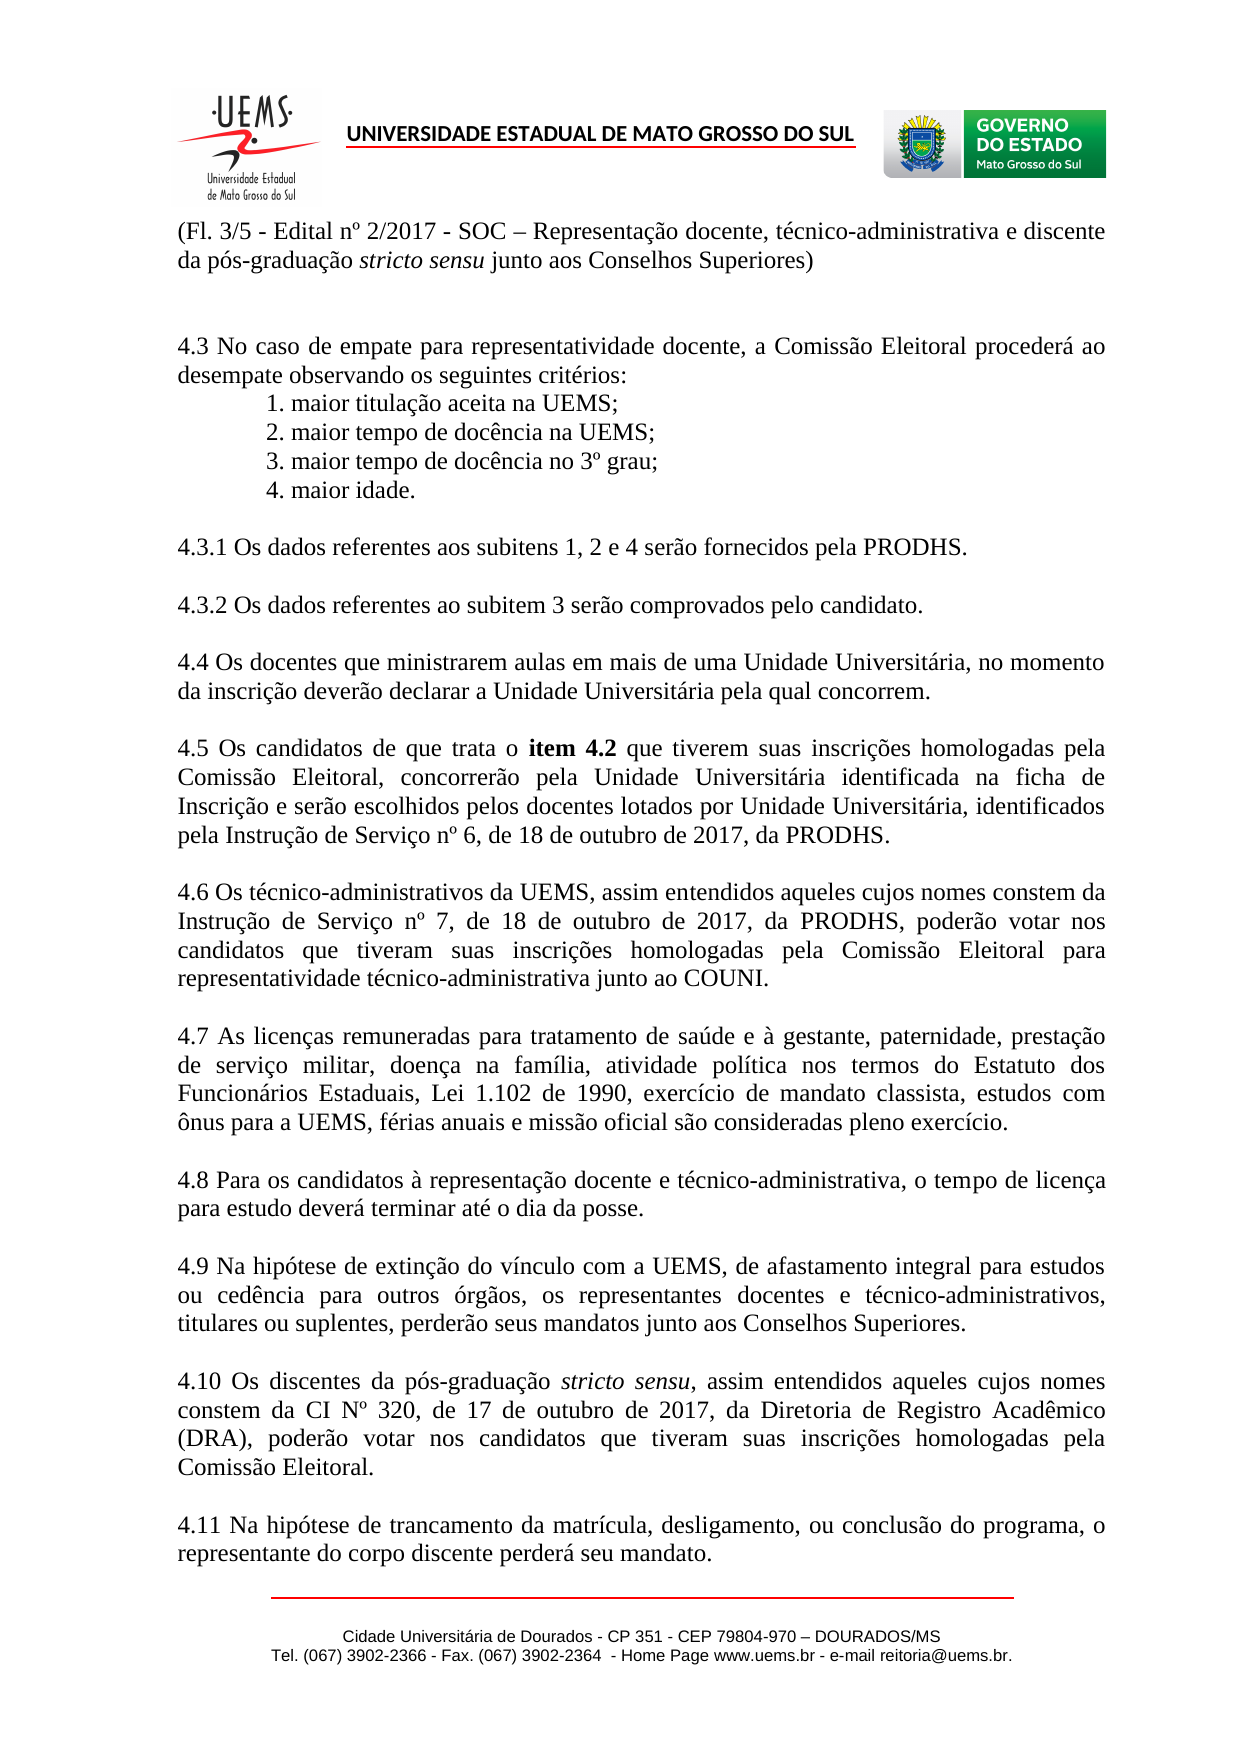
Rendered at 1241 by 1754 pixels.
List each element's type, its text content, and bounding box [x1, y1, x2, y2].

text 4.5 Os candidatos de que trata o item 4.2 que tiverem suas inscrições homologadas pela Comissão Eleitoral, concorrerão pela Unidade Universitária identificada na ficha de Inscrição e serão escolhidos pelos docentes lotados por Unidade Universitária, identificados pela Instrução de Serviço nº 6, de 18 de outubro de 2017, da PRODHS. [177, 733, 1106, 848]
text 4.4 Os docentes que ministrarem aulas em mais de uma Unidade Universitária, no momento da inscrição deverão declarar a Unidade Universitária pela qual concorrem. [177, 647, 1106, 705]
text 4.8 Para os candidatos à representação docente e técnico-administrativa, o tempo de licença para estudo deverá terminar até o dia da posse. [177, 1165, 1106, 1222]
text 4.3 No caso de empate para representatividade docente, a Comissão Eleitoral procederá ao desempate observando os seguintes critérios: [177, 331, 1106, 388]
text 4.7 As licenças remuneradas para tratamento de saúde e à gestante, paternidade, prestação de serviço militar, doença na família, atividade política nos termos do Estatuto dos Funcionários Estaduais, Lei 1.102 de 1990, exercício de mandato classista, estudos com ônus para a UEMS, férias anuais e missão oficial são consideradas pleno exercício. [177, 1021, 1106, 1136]
picture [883, 110, 1107, 178]
text 4.9 Na hipótese de extinção do vínculo com a UEMS, de afastamento integral para estudos ou cedência para outros órgãos, os representantes docentes e técnico-administrativos, titulares ou suplentes, perderão seus mandatos junto aos Conselhos Superiores. [177, 1251, 1106, 1337]
text 4.3.2 Os dados referentes ao subitem 3 serão comprovados pelo candidato. [177, 590, 1106, 618]
text 1. maior titulação aceita na UEMS; [266, 388, 1106, 417]
text 4.3.1 Os dados referentes aos subitens 1, 2 e 4 serão fornecidos pela PRODHS. [177, 532, 1106, 561]
text 4.6 Os técnico-administrativos da UEMS, assim entendidos aqueles cujos nomes constem da Instrução de Serviço nº 7, de 18 de outubro de 2017, da PRODHS, poderão votar nos candidatos que tiveram suas inscrições homologadas pela Comissão Eleitoral para representatividade técnico-administrativa junto ao COUNI. [177, 877, 1106, 992]
text 4.11 Na hipótese de trancamento da matrícula, desligamento, ou conclusão do programa, o representante do corpo discente perderá seu mandato. [177, 1510, 1106, 1567]
text 4.10 Os discentes da pós-graduação stricto sensu, assim entendidos aqueles cujos nomes constem da CI Nº 320, de 17 de outubro de 2017, da Diretoria de Registro Acadêmico (DRA), poderão votar nos candidatos que tiveram suas inscrições homologadas pela Comissão Eleitoral. [177, 1366, 1106, 1481]
text 3. maior tempo de docência no 3º grau; [266, 446, 1106, 475]
picture [171, 88, 323, 207]
text 4. maior idade. [266, 475, 1106, 503]
text 2. maior tempo de docência na UEMS; [266, 417, 1106, 446]
